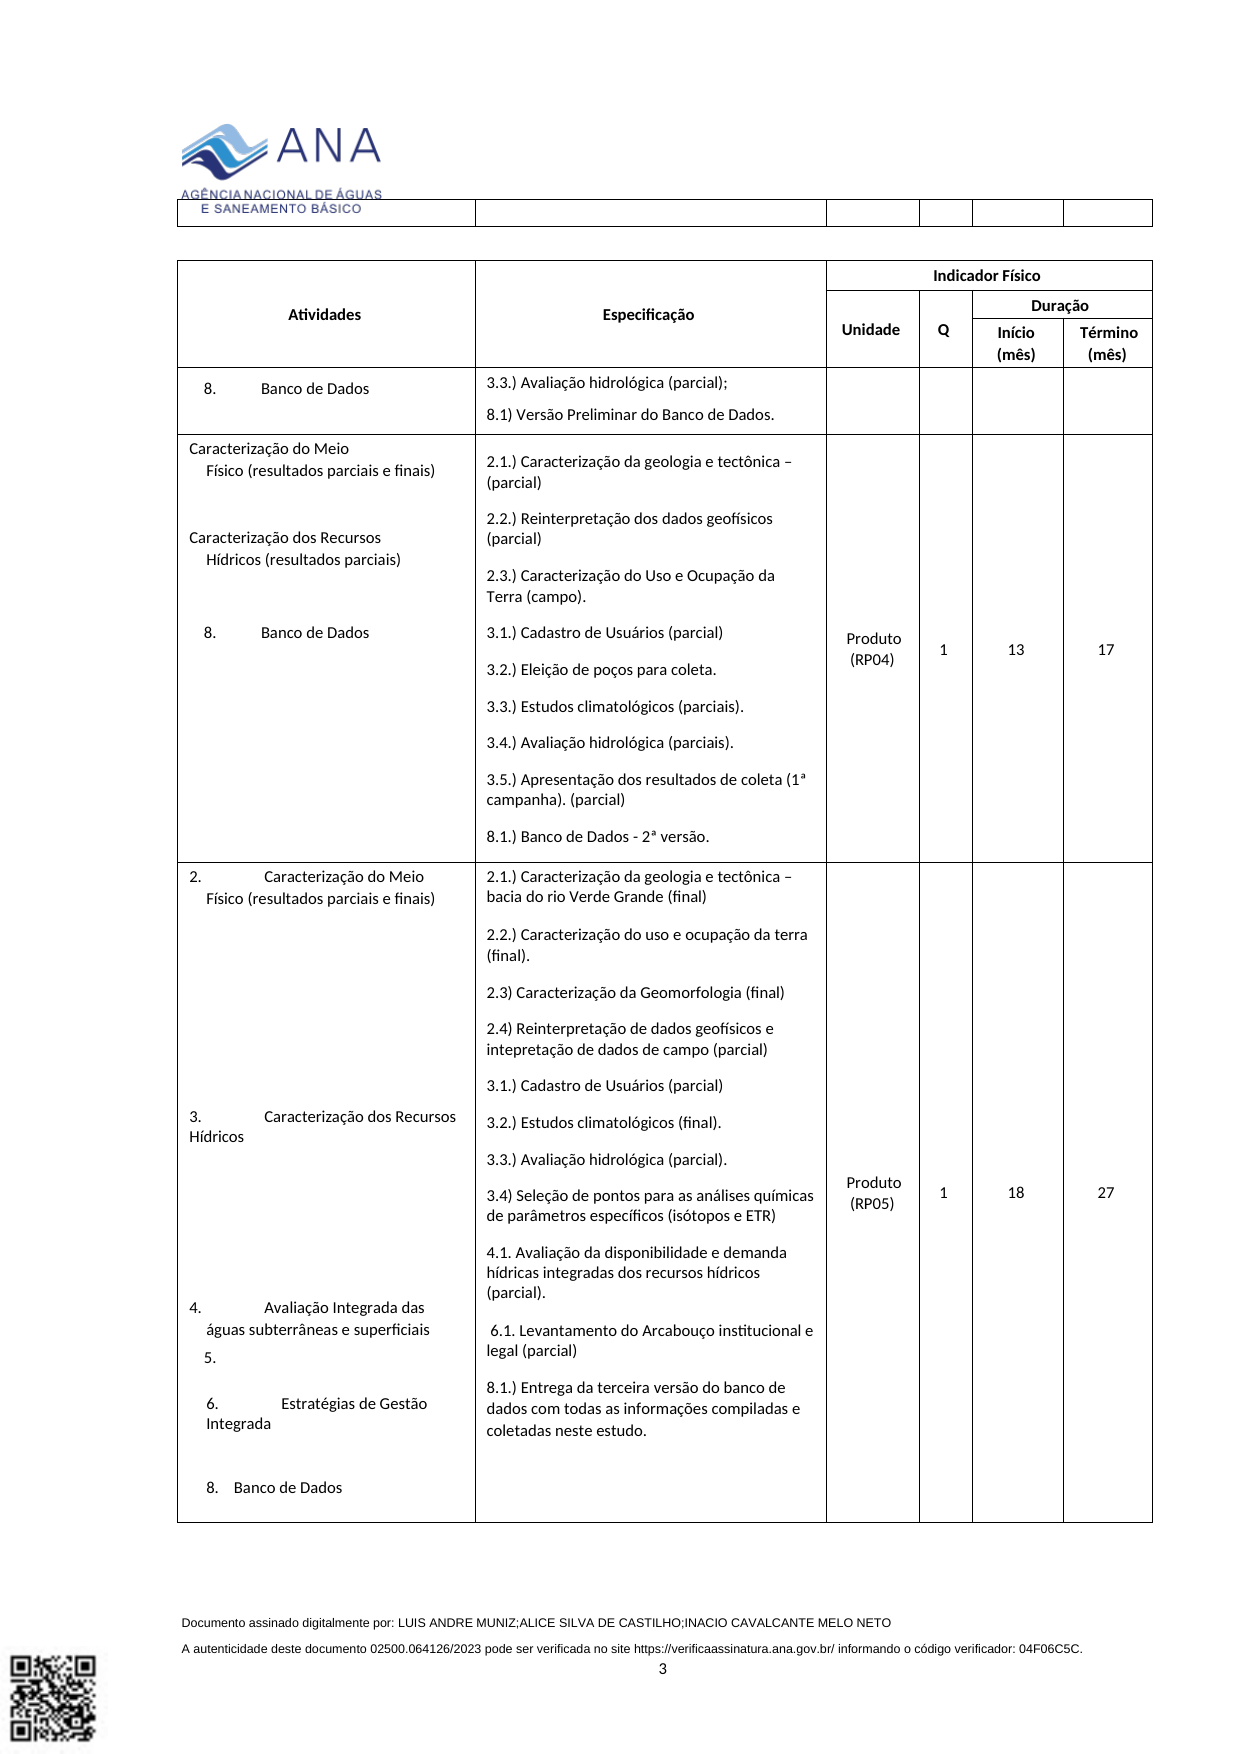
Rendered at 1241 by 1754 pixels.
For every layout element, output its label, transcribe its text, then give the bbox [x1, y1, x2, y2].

table_cell [920, 368, 972, 434]
table_cell Término (mês) [1064, 319, 1152, 367]
table_cell [178, 200, 475, 226]
table_cell 17 [1064, 435, 1152, 862]
table_cell [476, 200, 826, 226]
table_cell Produto (RP04) [827, 435, 919, 862]
table_cell 1 [920, 863, 972, 1522]
table_cell [920, 200, 972, 226]
table_cell Unidade [827, 291, 919, 367]
table_cell [1064, 200, 1152, 226]
table_cell [973, 368, 1063, 434]
table_cell 13 [973, 435, 1063, 862]
table_header Atividades [178, 261, 475, 367]
table_cell 3.3.) Avaliação hidrológica (parcial); 8.1) Versão Preliminar do Banco de Dados. [476, 368, 826, 434]
table_cell Produto (RP05) [827, 863, 919, 1522]
table_cell Duração [973, 291, 1152, 318]
table_cell Início (mês) [973, 319, 1063, 367]
table_cell 1 [920, 435, 972, 862]
table_cell 2.1.) Caracterização da geologia e tectônica – bacia do rio Verde Grande (final) 2.2.) Caracterização do uso e ocupação da terra (final). 2.3) Caracterização da Geomorfologia (final) 2.4) Reinterpretação de dados geofísicos e intepretação de dados de campo (parcial) 3.1.) Cadastro de Usuários (parcial) 3.2.) Estudos climatológicos (final). 3.3.) Avaliação hidrológica (parcial). 3.4) Seleção de pontos para as análises químicas de parâmetros específicos (isótopos e ETR) 4.1. Avaliação da disponibilidade e demanda hídricas integradas dos recursos hídricos (parcial). 6.1. Levantamento do Arcabouço institucional e legal (parcial) 8.1.) Entrega da terceira versão do banco de dados com todas as informações compiladas e coletadas neste estudo. [476, 863, 826, 1522]
table_cell 8. Banco de Dados [178, 368, 475, 434]
table_cell [827, 200, 919, 226]
table_cell [1064, 368, 1152, 434]
table_cell [827, 368, 919, 434]
table_cell Q [920, 291, 972, 367]
table_header Indicador Físico [827, 261, 1152, 290]
table_cell Caracterização do Meio Físico (resultados parciais e finais) Caracterização dos Recursos Hídricos (resultados parciais) 8. Banco de Dados [178, 435, 475, 862]
table_header Especificação [476, 261, 826, 367]
table_cell 27 [1064, 863, 1152, 1522]
table_cell [973, 200, 1063, 226]
table_cell 18 [973, 863, 1063, 1522]
table_cell 2.1.) Caracterização da geologia e tectônica – (parcial) 2.2.) Reinterpretação dos dados geofísicos (parcial) 2.3.) Caracterização do Uso e Ocupação da Terra (campo). 3.1.) Cadastro de Usuários (parcial) 3.2.) Eleição de poços para coleta. 3.3.) Estudos climatológicos (parciais). 3.4.) Avaliação hidrológica (parciais). 3.5.) Apresentação dos resultados de coleta (1ª campanha). (parcial) 8.1.) Banco de Dados - 2ª versão. [476, 435, 826, 862]
table_cell Caracterização do Meio Físico (resultados parciais e finais) Caracterização dos Recursos Hídricos Avaliação Integrada das águas subterrâneas e superficiais 5. 6. Estratégias de Gestão Integrada 8. Banco de Dados [178, 863, 475, 1522]
